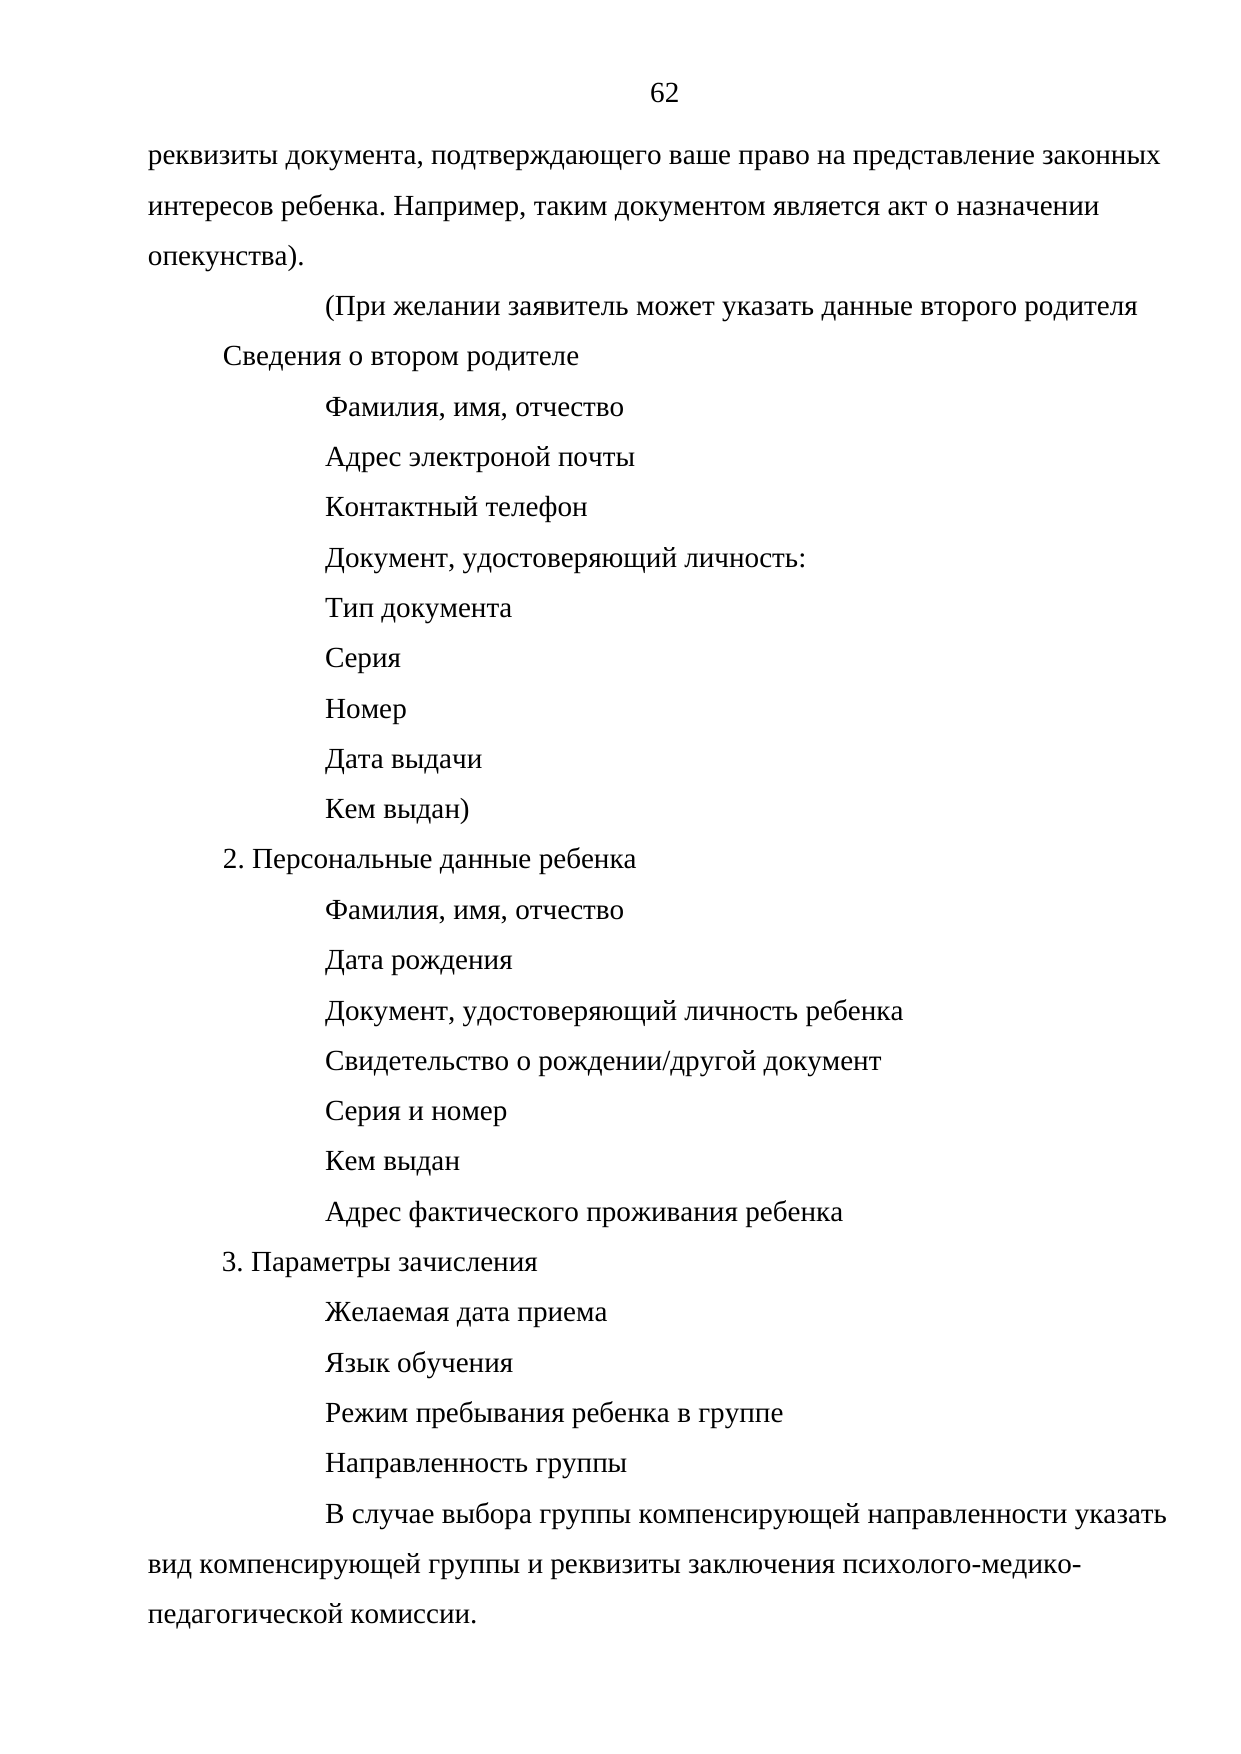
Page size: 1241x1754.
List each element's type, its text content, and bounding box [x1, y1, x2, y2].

text 3. Параметры зачисления [148, 1244, 1181, 1278]
text Фамилия, имя, отчество [148, 389, 1181, 422]
text Сведения о втором родителе [148, 338, 1181, 372]
text Серия [148, 640, 1181, 674]
text Фамилия, имя, отчество [148, 892, 1181, 926]
text В случае выбора группы компенсирующей направленности указать вид компенсирующей группы и реквизиты заключения психолого-медико-педагогической комиссии. [148, 1496, 1181, 1630]
text Кем выдан) [148, 791, 1181, 825]
text Тип документа [148, 590, 1181, 624]
text Кем выдан [148, 1143, 1181, 1177]
text Документ, удостоверяющий личность ребенка [148, 993, 1181, 1026]
text Режим пребывания ребенка в группе [148, 1395, 1181, 1429]
text Направленность группы [148, 1445, 1181, 1479]
text Дата выдачи [148, 741, 1181, 774]
text Дата рождения [148, 942, 1181, 976]
text Номер [148, 691, 1181, 724]
text Адрес фактического проживания ребенка [148, 1194, 1181, 1227]
text реквизиты документа, подтверждающего ваше право на представление законных интересов ребенка. Например, таким документом является акт о назначении опекунства). [148, 137, 1181, 271]
text 2. Персональные данные ребенка [148, 842, 1181, 875]
text Адрес электроной почты [148, 439, 1181, 473]
text (При желании заявитель может указать данные второго родителя [148, 288, 1181, 322]
text Серия и номер [148, 1093, 1181, 1127]
text Язык обучения [148, 1345, 1181, 1378]
text Желаемая дата приема [148, 1294, 1181, 1328]
text Контактный телефон [148, 489, 1181, 523]
text Свидетельство о рождении/другой документ [148, 1043, 1181, 1076]
text Документ, удостоверяющий личность: [148, 540, 1181, 573]
